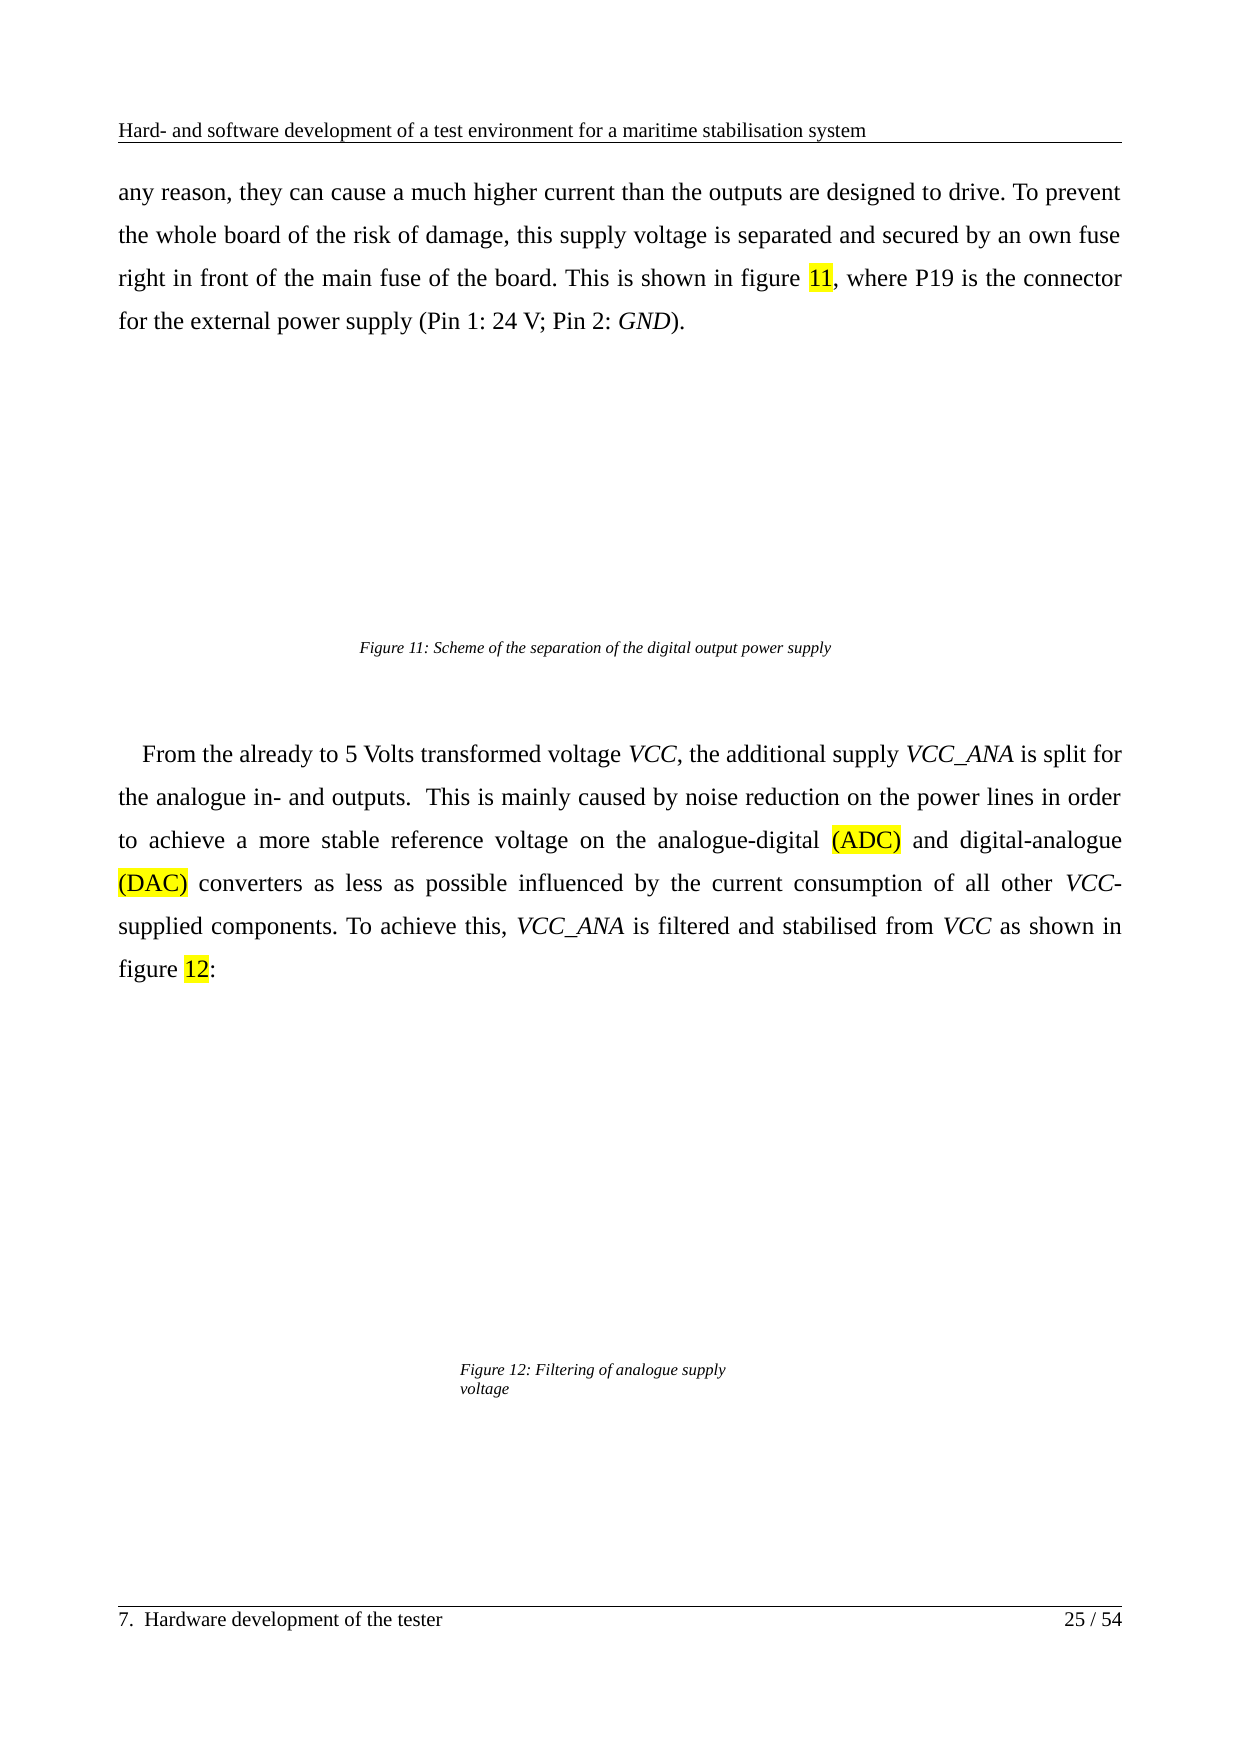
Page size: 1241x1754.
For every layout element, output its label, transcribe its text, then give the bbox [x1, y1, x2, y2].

text From the already to 5 Volts transformed voltage VCC, the additional supply VCC_ANA is split for the analogue in- and outputs. This is mainly caused by noise reduction on the power lines in order to achieve a more stable reference voltage on the analogue-digital (ADC) and digital-analogue (DAC) converters as less as possible influenced by the current consumption of all other VCC-supplied components. To achieve this, VCC_ANA is filtered and stabilised from VCC as shown in figure 12: [118, 739, 1122, 983]
text any reason, they can cause a much higher current than the outputs are designed to drive. To prevent the whole board of the risk of damage, this supply voltage is separated and secured by an own fuse right in front of the main fuse of the board. This is shown in figure 11, where P19 is the connector for the external power supply (Pin 1: 24 V; Pin 2: GND). [118, 177, 1122, 335]
text Figure 11: Scheme of the separation of the digital output power supply [359, 409, 909, 657]
text Figure 12: Filtering of analogue supply voltage [460, 1023, 780, 1398]
